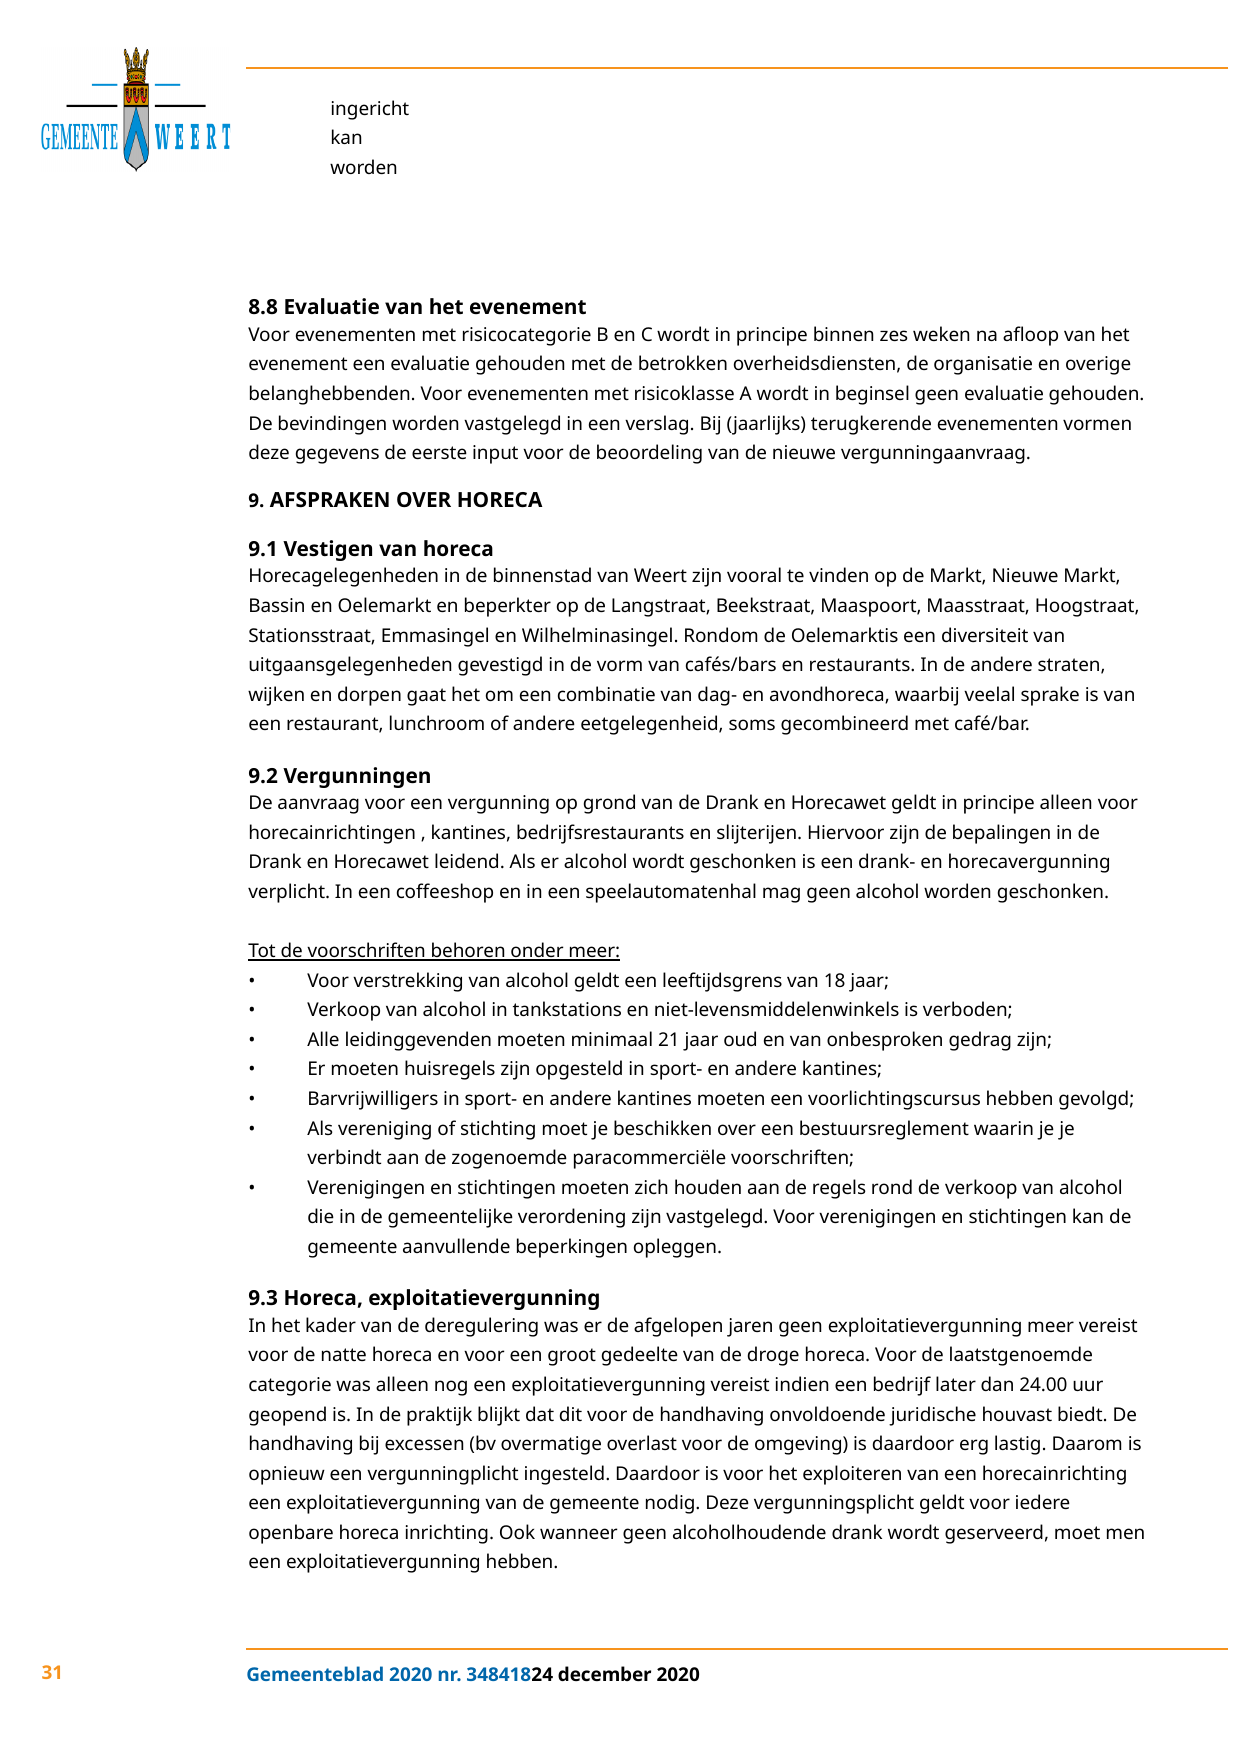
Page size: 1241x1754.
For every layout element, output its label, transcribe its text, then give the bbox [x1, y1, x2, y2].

list Voor verstrekking van alcohol geldt een leeftijdsgrens van 18 jaar; [248, 967, 1152, 993]
table_cell [987, 95, 1069, 180]
table_cell [577, 95, 659, 180]
list Barvrijwilligers in sport- en andere kantines moeten een voorlichtingscursus hebben gevolgd; [248, 1085, 1152, 1111]
text 8.8 Evaluatie van het evenement [248, 292, 1152, 321]
text 9.2 Vergunningen [248, 761, 1152, 789]
list Als vereniging of stichting moet je beschikken over een bestuursreglement waarin je je verbindt aan de zogenoemde paracommerciële voorschriften; [248, 1115, 1152, 1170]
text 9.3 Horeca, exploitatievergunning [248, 1283, 1152, 1312]
table_cell [494, 95, 577, 180]
text De aanvraag voor een vergunning op grond van de Drank en Horecawet geldt in principe alleen voor horecainrichtingen , kantines, bedrijfsrestaurants en slijterijen. Hiervoor zijn de bepalingen in de Drank en Horecawet leidend. Als er alcohol wordt geschonken is een drank- en horecavergunning verplicht. In een coffeeshop en in een speelautomatenhal mag geen alcohol worden geschonken. [248, 789, 1152, 904]
table_cell ingericht kan worden [330, 95, 412, 180]
text 9.1 Vestigen van horeca [248, 534, 1152, 563]
list Alle leidinggevenden moeten minimaal 21 jaar oud en van onbesproken gedrag zijn; [248, 1026, 1152, 1052]
table_cell [905, 95, 987, 180]
list Verenigingen en stichtingen moeten zich houden aan de regels rond de verkoop van alcohol die in de gemeentelijke verordening zijn vastgelegd. Voor verenigingen en stichtingen kan de gemeente aanvullende beperkingen opleggen. [248, 1174, 1152, 1259]
picture [41, 47, 231, 172]
text Horecagelegenheden in de binnenstad van Weert zijn vooral te vinden op de Markt, Nieuwe Markt, Bassin en Oelemarkt en beperkter op de Langstraat, Beekstraat, Maaspoort, Maasstraat, Hoogstraat, Stationsstraat, Emmasingel en Wilhelminasingel. Rondom de Oelemarktis een diversiteit van uitgaansgelegenheden gevestigd in de vorm van cafés/bars en restaurants. In de andere straten, wijken en dorpen gaat het om een combinatie van dag- en avondhoreca, waarbij veelal sprake is van een restaurant, lunchroom of andere eetgelegenheid, soms gecombineerd met café/bar. [248, 563, 1152, 736]
text In het kader van de deregulering was er de afgelopen jaren geen exploitatievergunning meer vereist voor de natte horeca en voor een groot gedeelte van de droge horeca. Voor de laatstgenoemde categorie was alleen nog een exploitatievergunning vereist indien een bedrijf later dan 24.00 uur geopend is. In de praktijk blijkt dat dit voor de handhaving onvoldoende juridische houvast biedt. De handhaving bij excessen (bv overmatige overlast voor de omgeving) is daardoor erg lastig. Daarom is opnieuw een vergunningplicht ingesteld. Daardoor is voor het exploiteren van een horecainrichting een exploitatievergunning van de gemeente nodig. Deze vergunningsplicht geldt voor iedere openbare horeca inrichting. Ook wanneer geen alcoholhoudende drank wordt geserveerd, moet men een exploitatievergunning hebben. [248, 1312, 1152, 1574]
table_cell [1069, 95, 1152, 180]
text Voor evenementen met risicocategorie B en C wordt in principe binnen zes weken na afloop van het evenement een evaluatie gehouden met de betrokken overheidsdiensten, de organisatie en overige belanghebbenden. Voor evenementen met risicoklasse A wordt in beginsel geen evaluatie gehouden. De bevindingen worden vastgelegd in een verslag. Bij (jaarlijks) terugkerende evenementen vormen deze gegevens de eerste input voor de beoordeling van de nieuwe vergunningaanvraag. [248, 321, 1152, 465]
table_cell [412, 95, 494, 180]
list Er moeten huisregels zijn opgesteld in sport- en andere kantines; [248, 1056, 1152, 1081]
table_cell [248, 95, 330, 180]
table_cell [659, 95, 741, 180]
table_cell [741, 95, 823, 180]
table_cell [823, 95, 905, 180]
text 9. AFSPRAKEN OVER HORECA [248, 485, 1152, 513]
list Verkoop van alcohol in tankstations en niet-levensmiddelenwinkels is verboden; [248, 996, 1152, 1022]
text Tot de voorschriften behoren onder meer: [248, 937, 1152, 963]
